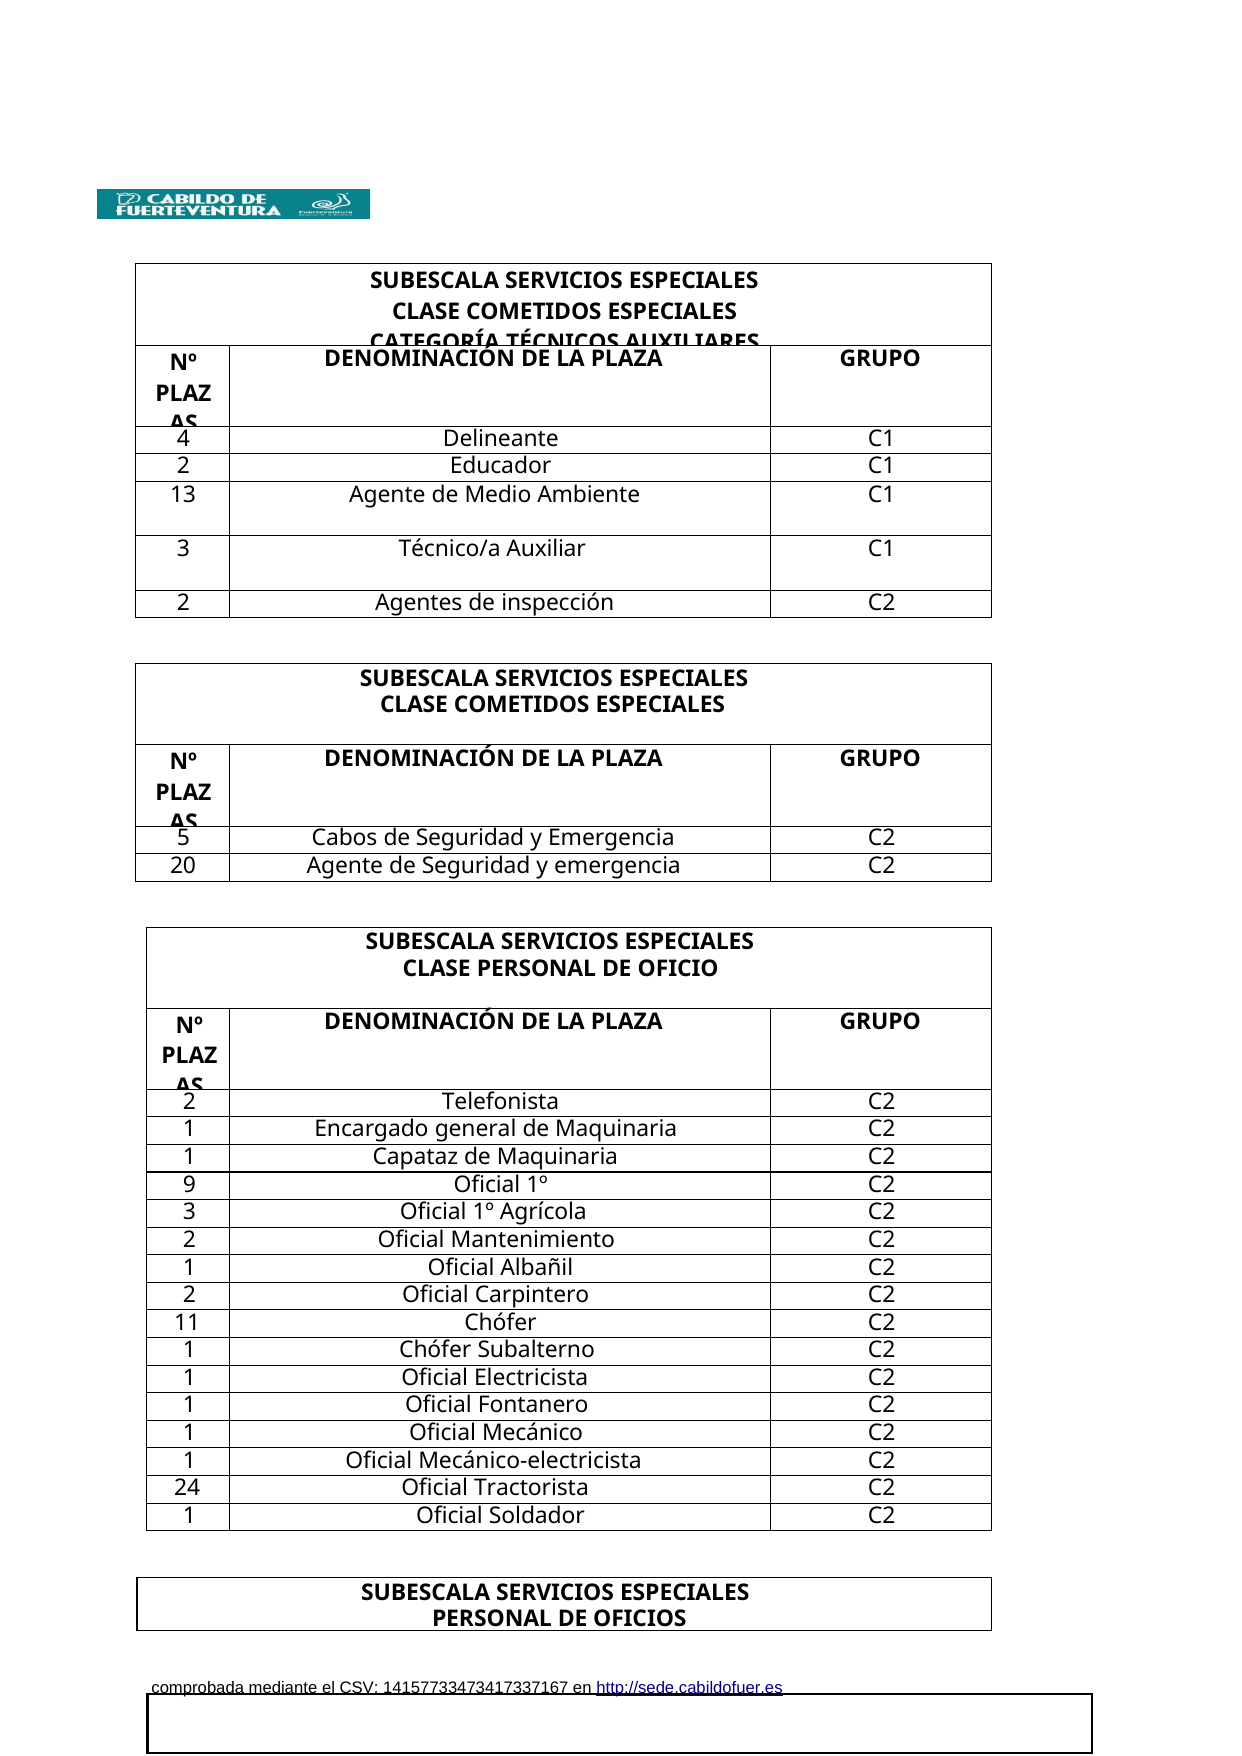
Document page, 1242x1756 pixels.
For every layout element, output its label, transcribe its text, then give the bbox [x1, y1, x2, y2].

table_cell C2 [771, 1476, 991, 1502]
table_cell Chófer Subalterno [230, 1338, 770, 1364]
table_cell GRUPO [771, 346, 991, 426]
table_cell 2 [147, 1090, 229, 1116]
picture [97, 189, 370, 219]
table_cell GRUPO [771, 1009, 991, 1089]
table_cell Oficial Mantenimiento [230, 1228, 770, 1254]
table_cell C2 [771, 1393, 991, 1420]
table_cell 1 [147, 1393, 229, 1420]
table_cell Agente de Seguridad y emergencia [230, 854, 770, 881]
table_cell C2 [771, 1117, 991, 1144]
table_cell Técnico/a Auxiliar [230, 536, 770, 589]
table_cell DENOMINACIÓN DE LA PLAZA [230, 745, 770, 826]
table_cell C2 [771, 1448, 991, 1475]
table_cell Cabos de Seguridad y Emergencia [230, 827, 770, 853]
table_cell C2 [771, 1366, 991, 1392]
table_cell 2 [136, 591, 229, 617]
table_cell 3 [147, 1200, 229, 1227]
table_cell Oficial Carpintero [230, 1283, 770, 1309]
table_cell C1 [771, 454, 991, 481]
table_cell Chófer [230, 1310, 770, 1337]
table_cell DENOMINACIÓN DE LA PLAZA [230, 1009, 770, 1089]
table_cell Agente de Medio Ambiente [230, 482, 770, 535]
table_cell Oficial Tractorista [230, 1476, 770, 1502]
table_cell 1 [147, 1366, 229, 1392]
table_cell C2 [771, 1421, 991, 1447]
table_cell Capataz de Maquinaria [230, 1145, 770, 1171]
table_cell Oficial Albañil [230, 1255, 770, 1282]
table_cell C2 [771, 827, 991, 853]
table_cell C2 [771, 1310, 991, 1337]
table_cell Oficial Soldador [230, 1504, 770, 1530]
table_cell 13 [136, 482, 229, 535]
table_cell 1 [147, 1504, 229, 1530]
table_cell Telefonista [230, 1090, 770, 1116]
table_cell 24 [147, 1476, 229, 1502]
table_cell Oficial 1º [230, 1173, 770, 1199]
table_cell 1 [147, 1117, 229, 1144]
table_cell 1 [147, 1448, 229, 1475]
table_header SUBESCALA SERVICIOS ESPECIALES CLASE COMETIDOS ESPECIALES CATEGORÍA.TÉCNICOS AUXILIARES [136, 264, 991, 345]
table_cell C1 [771, 427, 991, 453]
table_cell 1 [147, 1255, 229, 1282]
table_cell 1 [147, 1338, 229, 1364]
table_cell C1 [771, 536, 991, 589]
table_cell DENOMINACIÓN DE LA PLAZA [230, 346, 770, 426]
table_cell 1 [147, 1145, 229, 1171]
table_cell C2 [771, 1255, 991, 1282]
table_cell C2 [771, 591, 991, 617]
table_cell C2 [771, 854, 991, 881]
table_cell Nº PLAZ AS [136, 745, 229, 826]
table_cell 9 [147, 1173, 229, 1199]
table_cell 5 [136, 827, 229, 853]
text SUBESCALA SERVICIOS ESPECIALES PERSONAL DE OFICIOS [361, 1579, 767, 1630]
table_cell 20 [136, 854, 229, 881]
table_cell Encargado general de Maquinaria [230, 1117, 770, 1144]
table_cell 2 [136, 454, 229, 481]
table_cell C2 [771, 1228, 991, 1254]
table_cell Oficial Mecánico [230, 1421, 770, 1447]
table_cell C1 [771, 482, 991, 535]
table_cell GRUPO [771, 745, 991, 826]
table_cell 11 [147, 1310, 229, 1337]
table_cell Oficial Fontanero [230, 1393, 770, 1420]
table_cell 1 [147, 1421, 229, 1447]
table_cell Educador [230, 454, 770, 481]
table_cell Nº PLAZ AS [147, 1009, 229, 1089]
table_cell C2 [771, 1090, 991, 1116]
table_header SUBESCALA SERVICIOS ESPECIALES CLASE COMETIDOS ESPECIALES [136, 664, 991, 744]
table_cell Nº PLAZ AS [136, 346, 229, 426]
table_cell C2 [771, 1200, 991, 1227]
table_cell 2 [147, 1228, 229, 1254]
table_header SUBESCALA SERVICIOS ESPECIALES CLASE PERSONAL DE OFICIO [147, 928, 991, 1008]
table_cell Delineante [230, 427, 770, 453]
table_cell C2 [771, 1173, 991, 1199]
table_cell Oficial 1º Agrícola [230, 1200, 770, 1227]
table_cell Oficial Mecánico-electricista [230, 1448, 770, 1475]
table_cell C2 [771, 1145, 991, 1171]
table_cell Agentes de inspección [230, 591, 770, 617]
table_cell C2 [771, 1283, 991, 1309]
table_cell 2 [147, 1283, 229, 1309]
table_cell 4 [136, 427, 229, 453]
table_cell C2 [771, 1504, 991, 1530]
table_cell Oficial Electricista [230, 1366, 770, 1392]
table_cell C2 [771, 1338, 991, 1364]
table_cell 3 [136, 536, 229, 589]
